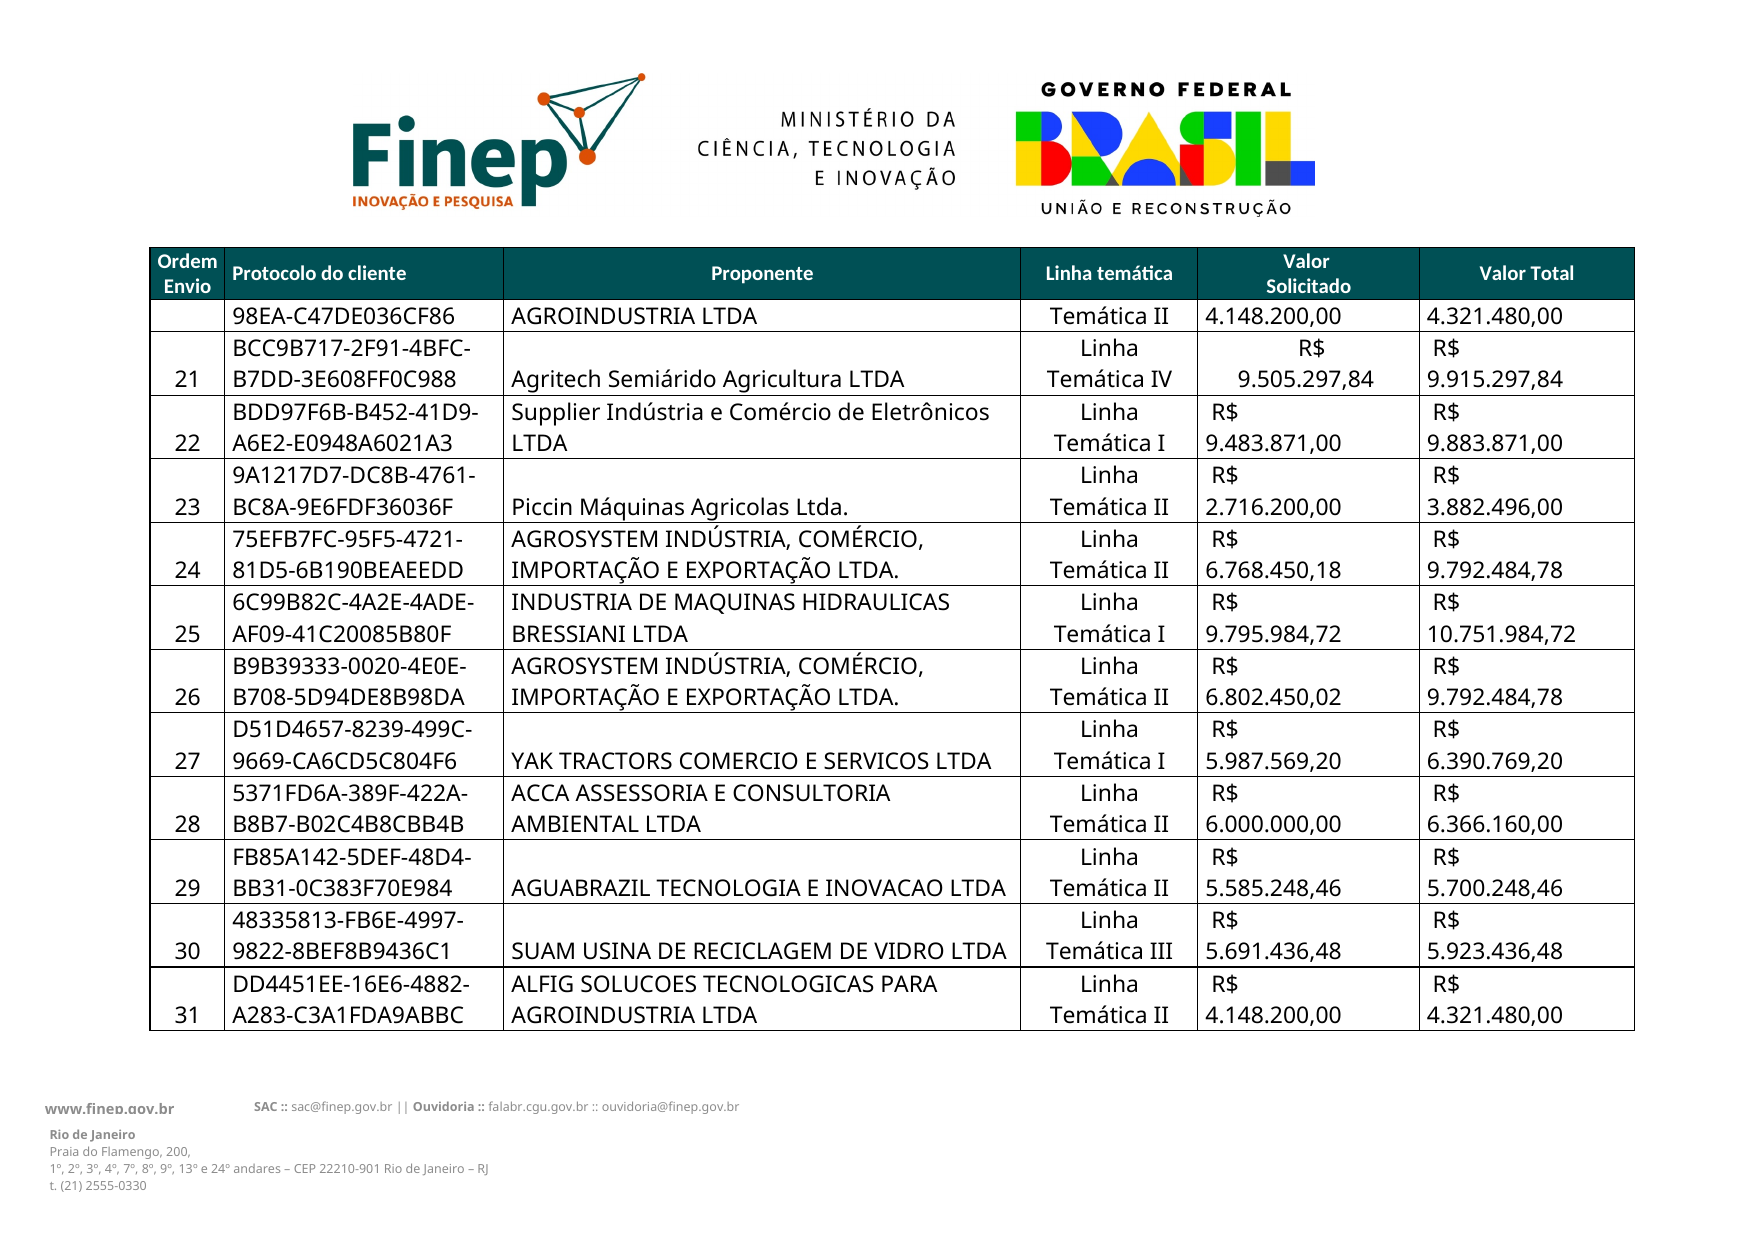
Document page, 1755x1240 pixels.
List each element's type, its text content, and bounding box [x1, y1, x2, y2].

table_cell R$ 9.792.484,78 [1420, 650, 1634, 712]
table_cell 30 [151, 904, 224, 966]
table_header Linha temática [1021, 248, 1197, 299]
table_cell R$ 4.148.200,00 [1198, 968, 1419, 1030]
table_cell ALFIG SOLUCOES TECNOLOGICAS PARA AGROINDUSTRIA LTDA [504, 968, 1020, 1030]
table_header Protocolo do cliente [225, 248, 503, 299]
table_cell Piccin Máquinas Agricolas Ltda. [504, 459, 1020, 522]
table_cell Linha Temática II [1021, 523, 1197, 585]
table_cell 25 [151, 586, 224, 649]
table_cell 22 [151, 396, 224, 458]
table_cell Linha Temática II [1021, 968, 1197, 1030]
table_cell 28 [151, 777, 224, 839]
table_cell INDUSTRIA DE MAQUINAS HIDRAULICAS BRESSIANI LTDA [504, 586, 1020, 649]
table_cell R$ 3.882.496,00 [1420, 459, 1634, 522]
table_cell BDD97F6B-B452-41D9-A6E2-E0948A6021A3 [225, 396, 503, 458]
table_cell AGUABRAZIL TECNOLOGIA E INOVACAO LTDA [504, 840, 1020, 903]
table_cell AGROINDUSTRIA LTDA [504, 300, 1020, 331]
table_cell 75EFB7FC-95F5-4721-81D5-6B190BEAEEDD [225, 523, 503, 585]
table_cell AGROSYSTEM INDÚSTRIA, COMÉRCIO, IMPORTAÇÃO E EXPORTAÇÃO LTDA. [504, 650, 1020, 712]
table_cell SUAM USINA DE RECICLAGEM DE VIDRO LTDA [504, 904, 1020, 966]
table_cell R$ 2.716.200,00 [1198, 459, 1419, 522]
table_cell 5371FD6A-389F-422A-B8B7-B02C4B8CBB4B [225, 777, 503, 839]
table_cell 9A1217D7-DC8B-4761-BC8A-9E6FDF36036F [225, 459, 503, 522]
table_cell AGROSYSTEM INDÚSTRIA, COMÉRCIO, IMPORTAÇÃO E EXPORTAÇÃO LTDA. [504, 523, 1020, 585]
table_cell DD4451EE-16E6-4882-A283-C3A1FDA9ABBC [225, 968, 503, 1030]
table_cell R$ 9.795.984,72 [1198, 586, 1419, 649]
table_cell R$ 5.987.569,20 [1198, 713, 1419, 776]
table_header Ordem Envio [151, 248, 224, 299]
table_cell Linha Temática I [1021, 713, 1197, 776]
table_cell R$ 5.923.436,48 [1420, 904, 1634, 966]
table_cell 6C99B82C-4A2E-4ADE-AF09-41C20085B80F [225, 586, 503, 649]
table_cell D51D4657-8239-499C-9669-CA6CD5C804F6 [225, 713, 503, 776]
table_cell Linha Temática I [1021, 396, 1197, 458]
table_cell 29 [151, 840, 224, 903]
table_cell R$ 6.768.450,18 [1198, 523, 1419, 585]
table_cell Agritech Semiárido Agricultura LTDA [504, 332, 1020, 394]
table_cell YAK TRACTORS COMERCIO E SERVICOS LTDA [504, 713, 1020, 776]
table_cell Linha Temática II [1021, 459, 1197, 522]
table_cell R$ 4.321.480,00 [1420, 968, 1634, 1030]
table_cell Linha Temática I [1021, 586, 1197, 649]
table_cell ACCA ASSESSORIA E CONSULTORIA AMBIENTAL LTDA [504, 777, 1020, 839]
table_cell R$ 6.000.000,00 [1198, 777, 1419, 839]
table_cell 31 [151, 968, 224, 1030]
table_cell Linha Temática IV [1021, 332, 1197, 394]
table_cell 4.321.480,00 [1420, 300, 1634, 331]
table_cell Supplier Indústria e Comércio de Eletrônicos LTDA [504, 396, 1020, 458]
table_cell R$ 6.366.160,00 [1420, 777, 1634, 839]
table_cell R$ 10.751.984,72 [1420, 586, 1634, 649]
table_cell R$ 9.483.871,00 [1198, 396, 1419, 458]
table_header Valor Total [1420, 248, 1634, 299]
table_cell R$ 6.802.450,02 [1198, 650, 1419, 712]
table_cell 4.148.200,00 [1198, 300, 1419, 331]
table_cell 23 [151, 459, 224, 522]
table_cell 24 [151, 523, 224, 585]
table_cell [151, 300, 224, 331]
table_cell R$ 5.700.248,46 [1420, 840, 1634, 903]
table_cell R$ 9.792.484,78 [1420, 523, 1634, 585]
table_cell Linha Temática II [1021, 650, 1197, 712]
table_cell Temática II [1021, 300, 1197, 331]
table_header Valor Solicitado [1198, 248, 1419, 299]
table_cell R$ 9.915.297,84 [1420, 332, 1634, 394]
table_cell 48335813-FB6E-4997-9822-8BEF8B9436C1 [225, 904, 503, 966]
table_cell Linha Temática III [1021, 904, 1197, 966]
table_cell Linha Temática II [1021, 840, 1197, 903]
table_cell R$ 5.691.436,48 [1198, 904, 1419, 966]
table_cell R$ 9.883.871,00 [1420, 396, 1634, 458]
table_cell 98EA-C47DE036CF86 [225, 300, 503, 331]
table_cell 27 [151, 713, 224, 776]
table_cell B9B39333-0020-4E0E-B708-5D94DE8B98DA [225, 650, 503, 712]
table_cell R$ 5.585.248,46 [1198, 840, 1419, 903]
table_cell R$ 9.505.297,84 [1198, 332, 1419, 394]
table_cell R$ 6.390.769,20 [1420, 713, 1634, 776]
table_cell 21 [151, 332, 224, 394]
table_cell BCC9B717-2F91-4BFC-B7DD-3E608FF0C988 [225, 332, 503, 394]
table_cell 26 [151, 650, 224, 712]
table_cell Linha Temática II [1021, 777, 1197, 839]
table_cell FB85A142-5DEF-48D4-BB31-0C383F70E984 [225, 840, 503, 903]
table_header Proponente [504, 248, 1020, 299]
